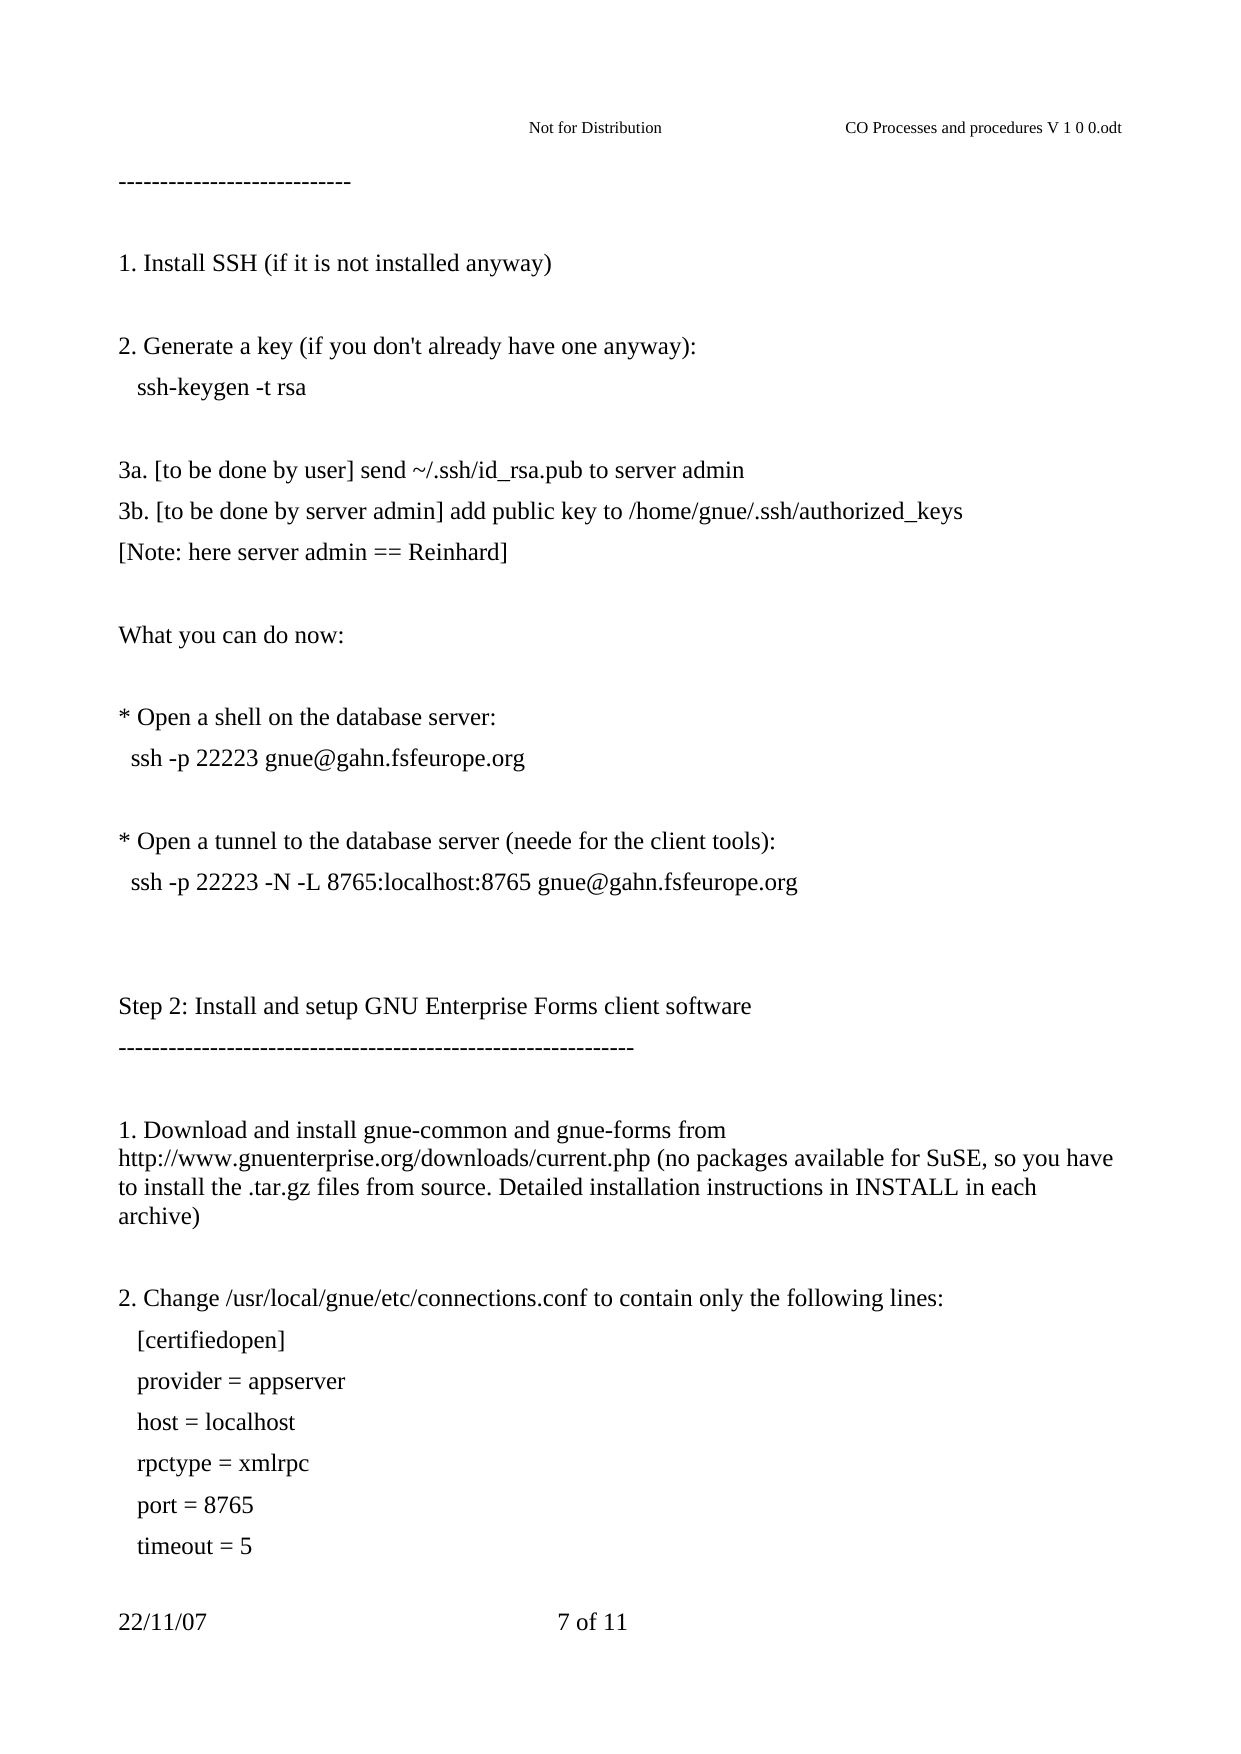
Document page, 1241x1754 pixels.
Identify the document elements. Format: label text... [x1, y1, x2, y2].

text timeout = 5 [118, 1531, 1122, 1560]
text -------------------------------------------------------------- [118, 1032, 1122, 1061]
text port = 8765 [118, 1490, 1122, 1518]
text What you can do now: [118, 620, 1122, 648]
text * Open a shell on the database server: [118, 702, 1122, 731]
text 2. Change /usr/local/gnue/etc/connections.conf to contain only the following lines: [118, 1283, 1122, 1312]
text [Note: here server admin == Reinhard] [118, 537, 1122, 566]
text * Open a tunnel to the database server (neede for the client tools): [118, 826, 1122, 855]
text rpctype = xmlrpc [118, 1448, 1122, 1477]
text host = localhost [118, 1407, 1122, 1436]
text 1. Install SSH (if it is not installed anyway) [118, 248, 1122, 277]
text ssh -p 22223 -N -L 8765:localhost:8765 gnue@gahn.fsfeurope.org [118, 867, 1122, 896]
text 3a. [to be done by user] send ~/.ssh/id_rsa.pub to server admin [118, 455, 1122, 483]
text 1. Download and install gnue-common and gnue-forms from http://www.gnuenterprise.org/downloads/current.php (no packages available for SuSE, so you have to install the .tar.gz files from source. Detailed installation instructions in INSTALL in each archive) [118, 1115, 1122, 1230]
text provider = appserver [118, 1366, 1122, 1395]
text Step 2: Install and setup GNU Enterprise Forms client software [118, 991, 1122, 1020]
text ---------------------------- [118, 166, 1122, 195]
text ssh -p 22223 gnue@gahn.fsfeurope.org [118, 743, 1122, 772]
text 2. Generate a key (if you don't already have one anyway): [118, 331, 1122, 360]
text [certifiedopen] [118, 1325, 1122, 1353]
text ssh-keygen -t rsa [118, 372, 1122, 401]
text 3b. [to be done by server admin] add public key to /home/gnue/.ssh/authorized_keys [118, 496, 1122, 525]
